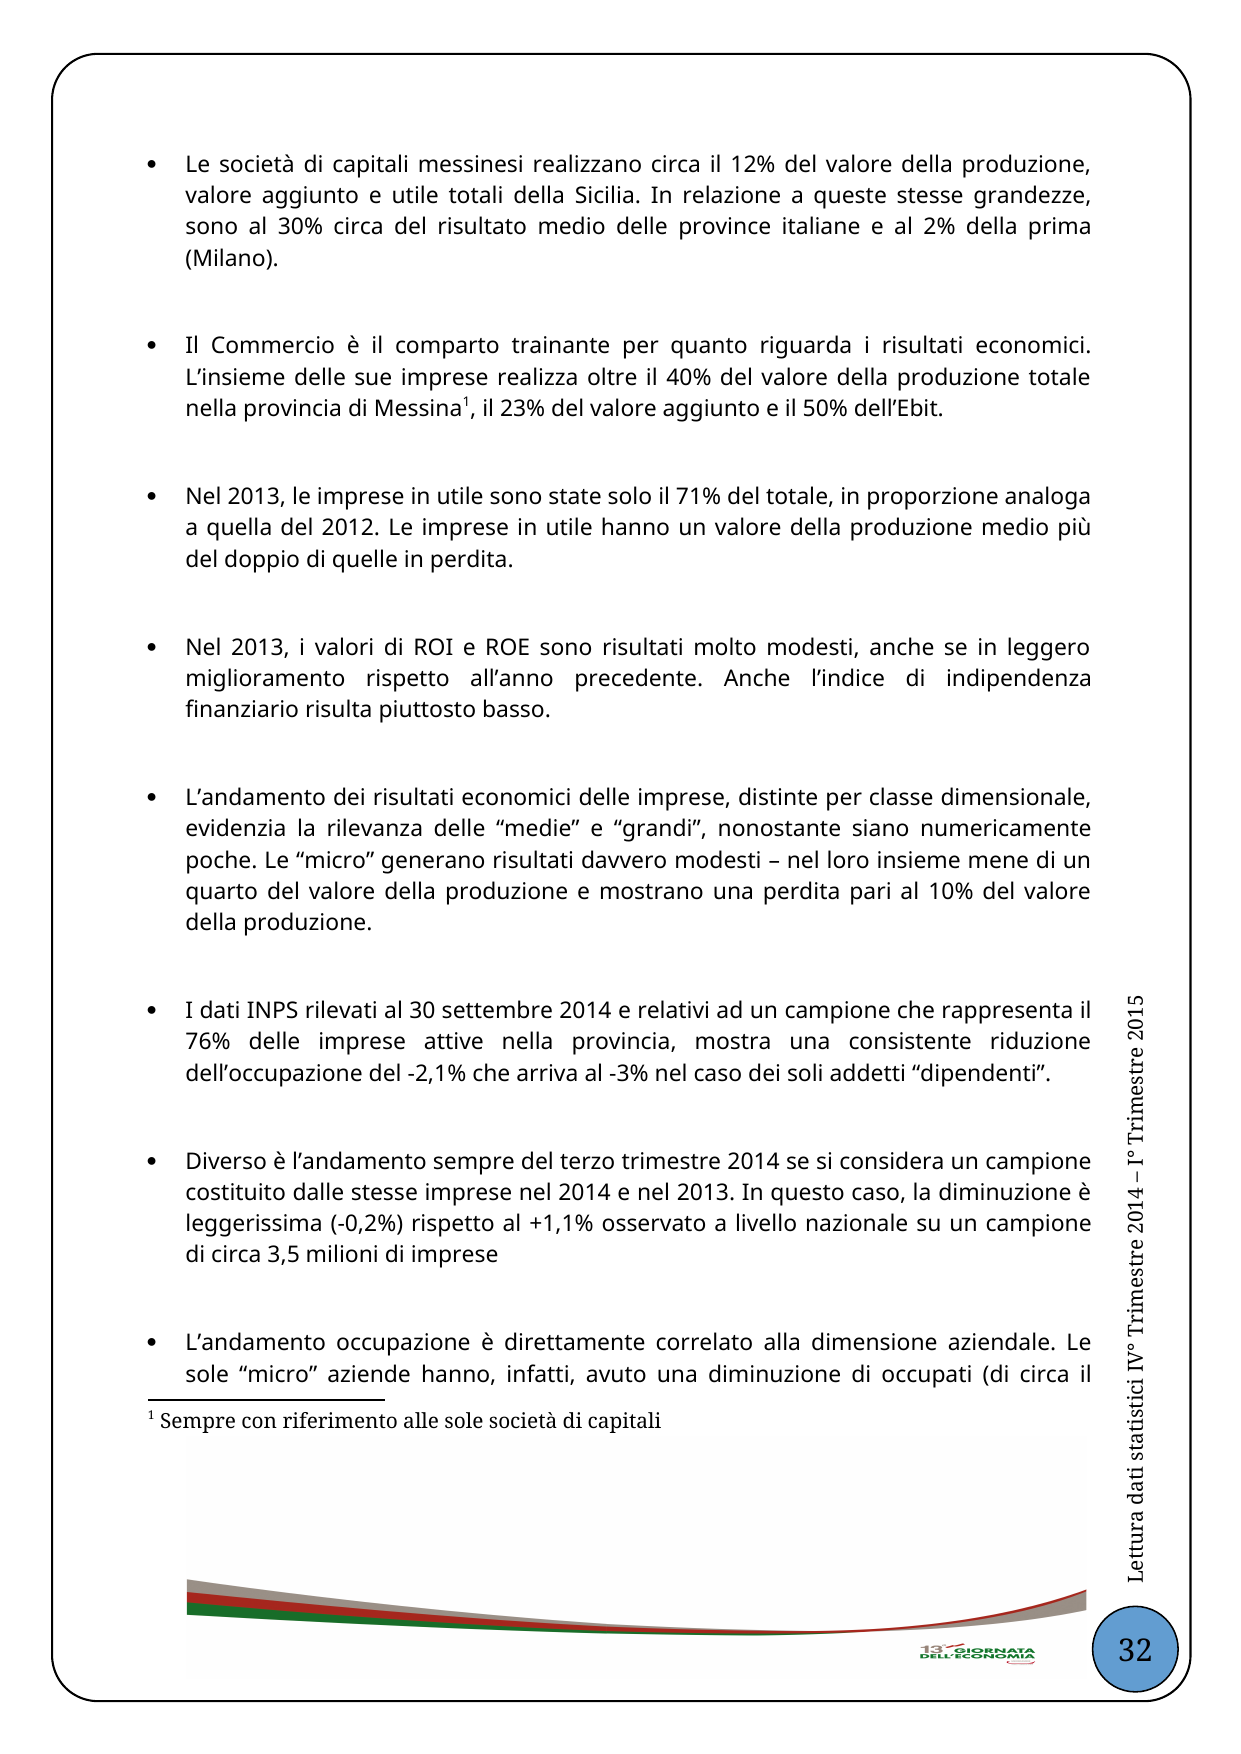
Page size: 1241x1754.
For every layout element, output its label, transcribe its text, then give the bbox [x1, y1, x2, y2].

list L’andamento occupazione è direttamente correlato alla dimensione aziendale. Le sole “micro” aziende hanno, infatti, avuto una diminuzione di occupati (di circa il [148, 1326, 1092, 1389]
list Nel 2013, i valori di ROI e ROE sono risultati molto modesti, anche se in leggero miglioramento rispetto all’anno precedente. Anche l’indice di indipendenza finanziario risulta piuttosto basso. [148, 631, 1092, 724]
list L’andamento dei risultati economici delle imprese, distinte per classe dimensionale, evidenzia la rilevanza delle “medie” e “grandi”, nonostante siano numericamente poche. Le “micro” generano risultati davvero modesti – nel loro insieme mene di un quarto del valore della produzione e mostrano una perdita pari al 10% del valore della produzione. [148, 781, 1092, 937]
picture [186, 1436, 1087, 1679]
list Sempre con riferimento alle sole società di capitali [148, 1406, 1092, 1435]
list Il Commercio è il comparto trainante per quanto riguarda i risultati economici. L’insieme delle sue imprese realizza oltre il 40% del valore della produzione totale nella provincia di Messina, il 23% del valore aggiunto e il 50% dell’Ebit. [148, 329, 1092, 423]
list Le società di capitali messinesi realizzano circa il 12% del valore della produzione, valore aggiunto e utile totali della Sicilia. In relazione a queste stesse grandezze, sono al 30% circa del risultato medio delle province italiane e al 2% della prima (Milano). [148, 148, 1092, 273]
list Nel 2013, le imprese in utile sono state solo il 71% del totale, in proporzione analoga a quella del 2012. Le imprese in utile hanno un valore della produzione medio più del doppio di quelle in perdita. [148, 480, 1092, 574]
list I dati INPS rilevati al 30 settembre 2014 e relativi ad un campione che rappresenta il 76% delle imprese attive nella provincia, mostra una consistente riduzione dell’occupazione del -2,1% che arriva al -3% nel caso dei soli addetti “dipendenti”. [148, 994, 1092, 1088]
list Diverso è l’andamento sempre del terzo trimestre 2014 se si considera un campione costituito dalle stesse imprese nel 2014 e nel 2013. In questo caso, la diminuzione è leggerissima (-0,2%) rispetto al +1,1% osservato a livello nazionale su un campione di circa 3,5 milioni di imprese [148, 1144, 1092, 1269]
